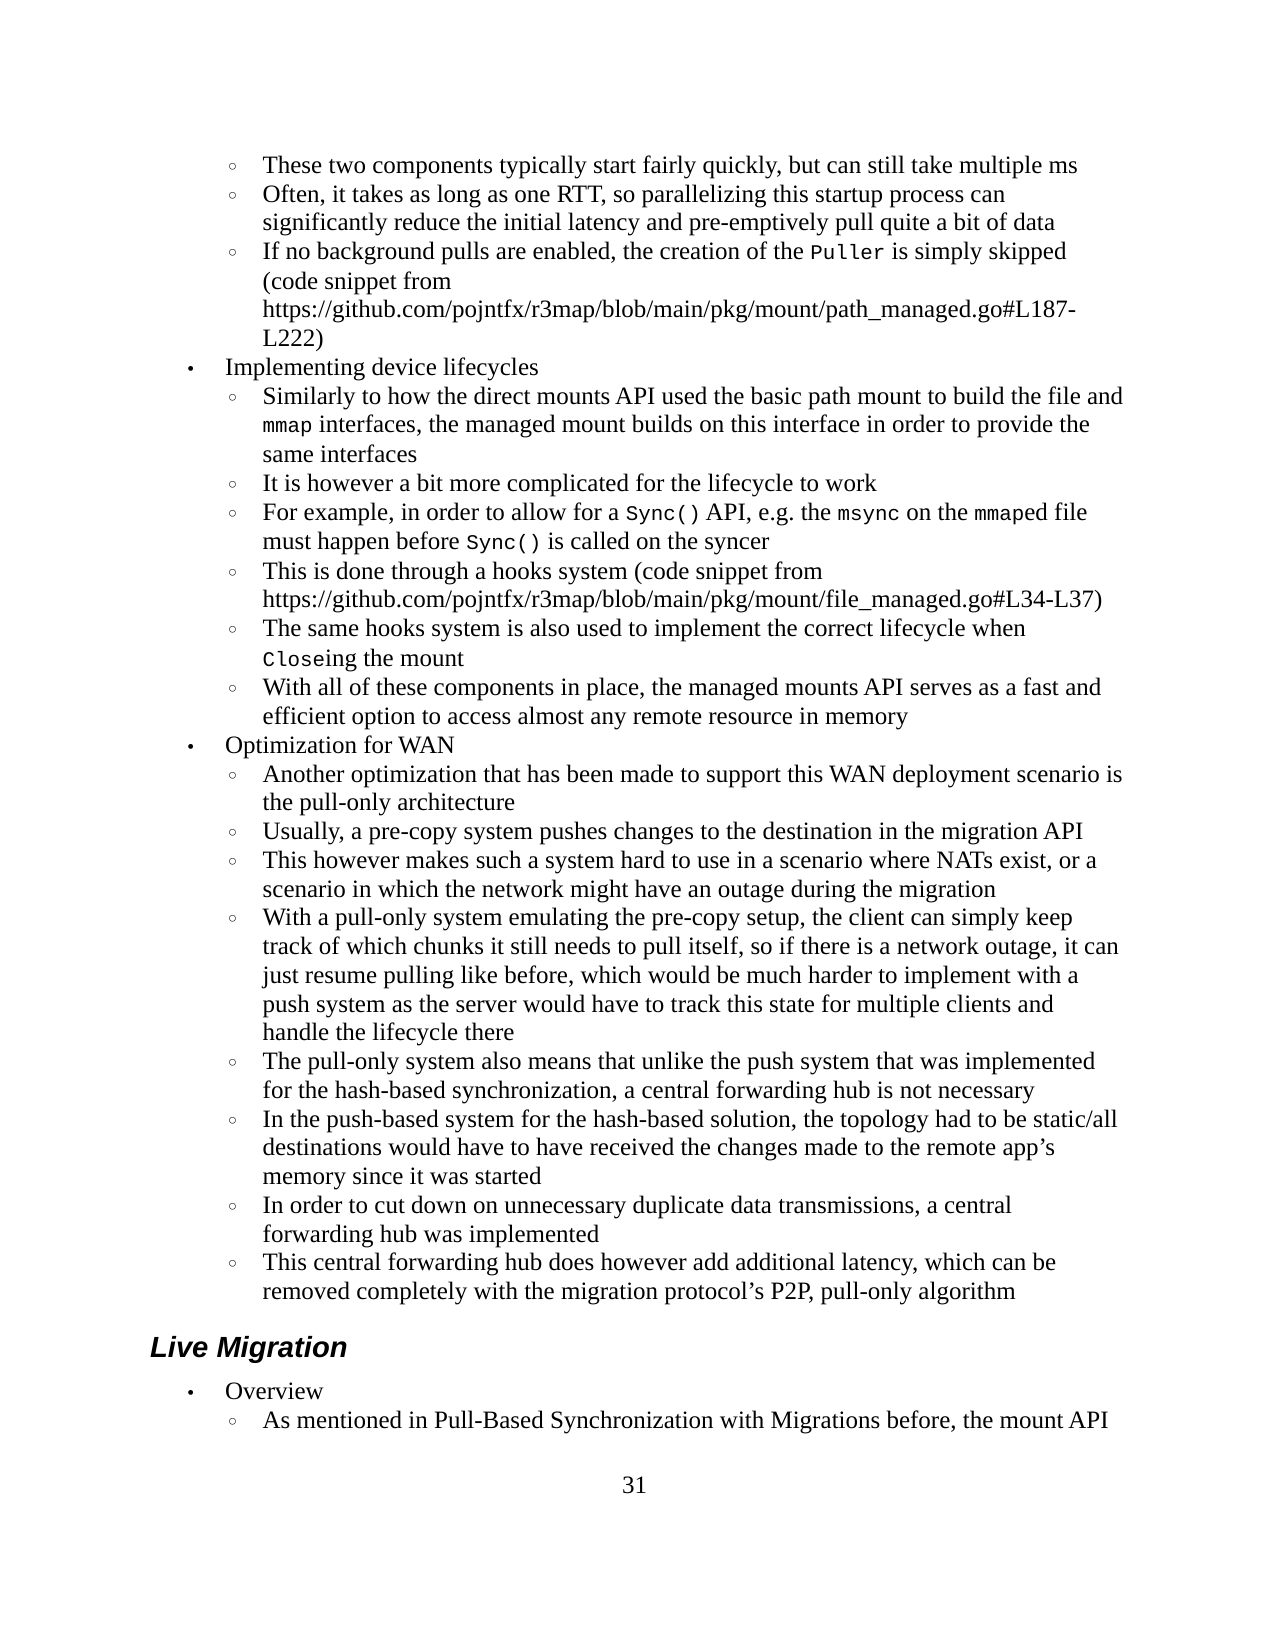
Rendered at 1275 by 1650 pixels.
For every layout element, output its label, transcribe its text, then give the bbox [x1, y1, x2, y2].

list If no background pulls are enabled, the creation of the Puller is simply skipped (code snippet from https://github.com/pojntfx/r3map/blob/main/pkg/mount/path_managed.go#L187-L222) [225, 236, 1125, 352]
list This central forwarding hub does however add additional latency, which can be removed completely with the migration protocol’s P2P, pull-only algorithm [225, 1247, 1125, 1305]
list With all of these components in place, the managed mounts API serves as a fast and efficient option to access almost any remote resource in memory [225, 672, 1125, 730]
list Optimization for WAN [187, 730, 1125, 759]
list These two components typically start fairly quickly, but can still take multiple ms [225, 150, 1125, 179]
list In the push-based system for the hash-based solution, the topology had to be static/all destinations would have to have received the changes made to the remote app’s memory since it was started [225, 1104, 1125, 1190]
list As mentioned in Pull-Based Synchronization with Migrations before, the mount API [225, 1405, 1125, 1433]
list This is done through a hooks system (code snippet from https://github.com/pojntfx/r3map/blob/main/pkg/mount/file_managed.go#L34-L37) [225, 556, 1125, 613]
list It is however a bit more complicated for the lifecycle to work [225, 468, 1125, 497]
list Another optimization that has been made to support this WAN deployment scenario is the pull-only architecture [225, 759, 1125, 816]
list In order to cut down on unnecessary duplicate data transmissions, a central forwarding hub was implemented [225, 1190, 1125, 1247]
list With a pull-only system emulating the pre-copy setup, the client can simply keep track of which chunks it still needs to pull itself, so if there is a network outage, it can just resume pulling like before, which would be much harder to implement with a push system as the server would have to track this state for multiple clients and handle the lifecycle there [225, 902, 1125, 1046]
list Usually, a pre-copy system pushes changes to the destination in the migration API [225, 816, 1125, 845]
subtitle Live Migration [150, 1330, 1125, 1363]
list Often, it takes as long as one RTT, so parallelizing this startup process can significantly reduce the initial latency and pre-emptively pull quite a bit of data [225, 179, 1125, 236]
list Implementing device lifecycles [187, 352, 1125, 381]
list This however makes such a system hard to use in a scenario where NATs exist, or a scenario in which the network might have an outage during the migration [225, 845, 1125, 902]
list The same hooks system is also used to implement the correct lifecycle when Closeing the mount [225, 613, 1125, 672]
list The pull-only system also means that unlike the push system that was implemented for the hash-based synchronization, a central forwarding hub is not necessary [225, 1046, 1125, 1104]
list For example, in order to allow for a Sync() API, e.g. the msync on the mmaped file must happen before Sync() is called on the syncer [225, 497, 1125, 556]
list Overview [187, 1376, 1125, 1405]
list Similarly to how the direct mounts API used the basic path mount to build the file and mmap interfaces, the managed mount builds on this interface in order to provide the same interfaces [225, 381, 1125, 468]
